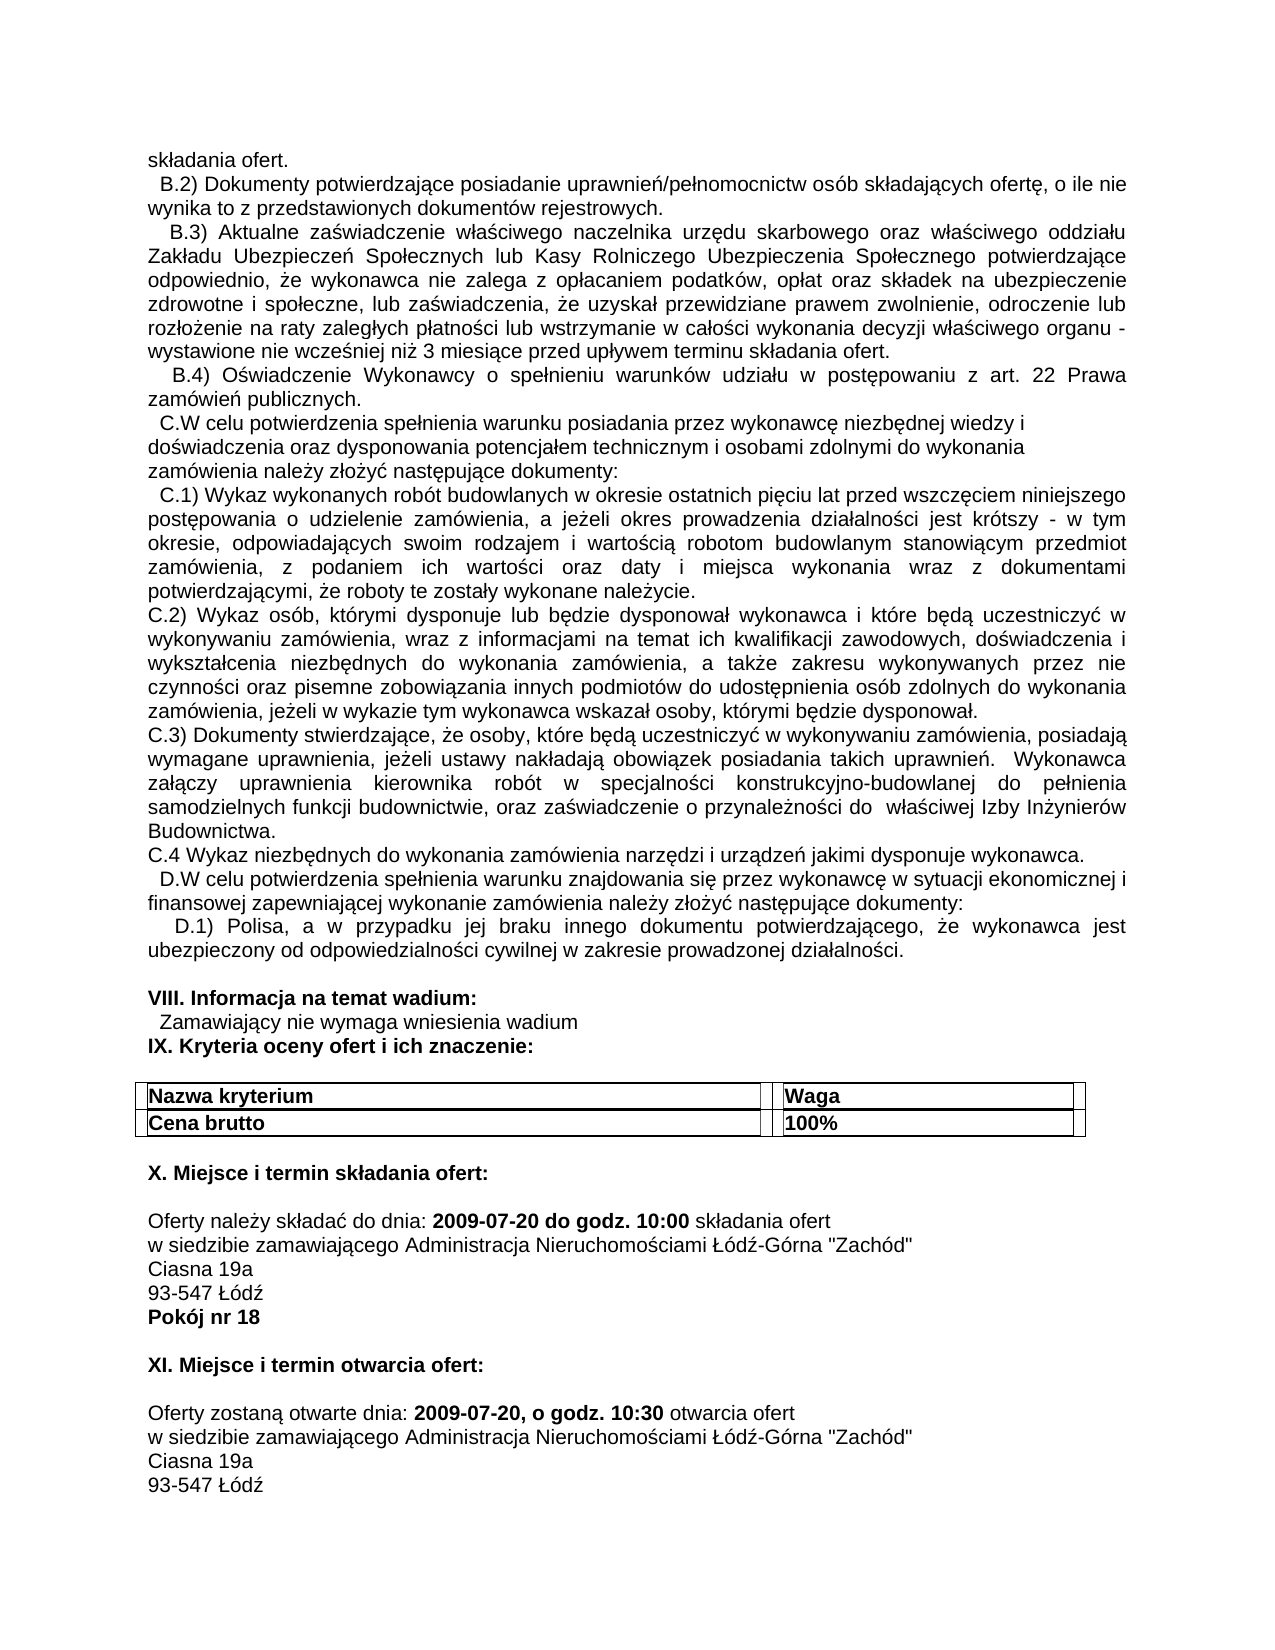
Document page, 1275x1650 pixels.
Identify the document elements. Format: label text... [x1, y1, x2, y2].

table_cell Cena brutto [148, 1111, 760, 1135]
table_header Waga [784, 1084, 1073, 1108]
table_header [1074, 1083, 1085, 1109]
table_header Nazwa kryterium [148, 1084, 760, 1108]
table_cell [1074, 1110, 1085, 1136]
table_header [773, 1083, 783, 1109]
text IX. Kryteria oceny ofert i ich znaczenie: [148, 1034, 1127, 1058]
text D.1) Polisa, a w przypadku jej braku innego dokumentu potwierdzającego, że wykonawca jest ubezpieczony od odpowiedzialności cywilnej w zakresie prowadzonej działalności. [148, 914, 1127, 962]
text C.2) Wykaz osób, którymi dysponuje lub będzie dysponował wykonawca i które będą uczestniczyć w wykonywaniu zamówienia, wraz z informacjami na temat ich kwalifikacji zawodowych, doświadczenia i wykształcenia niezbędnych do wykonania zamówienia, a także zakresu wykonywanych przez nie czynności oraz pisemne zobowiązania innych podmiotów do udostępnienia osób zdolnych do wykonania zamówienia, jeżeli w wykazie tym wykonawca wskazał osoby, którymi będzie dysponował. [148, 603, 1127, 723]
text składania ofert. [148, 148, 1127, 172]
text C.3) Dokumenty stwierdzające, że osoby, które będą uczestniczyć w wykonywaniu zamówienia, posiadają wymagane uprawnienia, jeżeli ustawy nakładają obowiązek posiadania takich uprawnień. Wykonawca załączy uprawnienia kierownika robót w specjalności konstrukcyjno-budowlanej do pełnienia samodzielnych funkcji budownictwie, oraz zaświadczenie o przynależności do właściwej Izby Inżynierów Budownictwa. [148, 723, 1127, 842]
text C.1) Wykaz wykonanych robót budowlanych w okresie ostatnich pięciu lat przed wszczęciem niniejszego postępowania o udzielenie zamówienia, a jeżeli okres prowadzenia działalności jest krótszy - w tym okresie, odpowiadających swoim rodzajem i wartością robotom budowlanym stanowiącym przedmiot zamówienia, z podaniem ich wartości oraz daty i miejsca wykonania wraz z dokumentami potwierdzającymi, że roboty te zostały wykonane należycie. [148, 483, 1127, 603]
table_cell 100% [784, 1111, 1073, 1135]
text VIII. Informacja na temat wadium: [148, 986, 1127, 1010]
text X. Miejsce i termin składania ofert: [148, 1161, 1127, 1185]
text B.4) Oświadczenie Wykonawcy o spełnieniu warunków udziału w postępowaniu z art. 22 Prawa zamówień publicznych. [148, 363, 1127, 411]
text B.2) Dokumenty potwierdzające posiadanie uprawnień/pełnomocnictw osób składających ofertę, o ile nie wynika to z przedstawionych dokumentów rejestrowych. [148, 172, 1127, 219]
text w siedzibie zamawiającego Administracja Nieruchomościami Łódź-Górna "Zachód" [148, 1233, 1127, 1257]
text Oferty zostaną otwarte dnia: 2009-07-20, o godz. 10:30 otwarcia ofert [148, 1401, 1127, 1425]
text Zamawiający nie wymaga wniesienia wadium [148, 1010, 1127, 1034]
table_cell [761, 1110, 772, 1136]
text XI. Miejsce i termin otwarcia ofert: [148, 1353, 1127, 1377]
table_cell [773, 1110, 783, 1136]
text Oferty należy składać do dnia: 2009-07-20 do godz. 10:00 składania ofert [148, 1209, 1127, 1233]
text 93-547 Łódź [148, 1281, 1127, 1305]
text Ciasna 19a [148, 1257, 1127, 1281]
text Ciasna 19a [148, 1449, 1127, 1473]
text Pokój nr 18 [148, 1305, 1127, 1329]
text C.4 Wykaz niezbędnych do wykonania zamówienia narzędzi i urządzeń jakimi dysponuje wykonawca. [148, 842, 1127, 866]
text B.3) Aktualne zaświadczenie właściwego naczelnika urzędu skarbowego oraz właściwego oddziału Zakładu Ubezpieczeń Społecznych lub Kasy Rolniczego Ubezpieczenia Społecznego potwierdzające odpowiednio, że wykonawca nie zalega z opłacaniem podatków, opłat oraz składek na ubezpieczenie zdrowotne i społeczne, lub zaświadczenia, że uzyskał przewidziane prawem zwolnienie, odroczenie lub rozłożenie na raty zaległych płatności lub wstrzymanie w całości wykonania decyzji właściwego organu - wystawione nie wcześniej niż 3 miesiące przed upływem terminu składania ofert. [148, 219, 1127, 363]
table_cell [136, 1110, 147, 1136]
text D.W celu potwierdzenia spełnienia warunku znajdowania się przez wykonawcę w sytuacji ekonomicznej i finansowej zapewniającej wykonanie zamówienia należy złożyć następujące dokumenty: [148, 866, 1127, 914]
text w siedzibie zamawiającego Administracja Nieruchomościami Łódź-Górna "Zachód" [148, 1425, 1127, 1449]
text C.W celu potwierdzenia spełnienia warunku posiadania przez wykonawcę niezbędnej wiedzy i doświadczenia oraz dysponowania potencjałem technicznym i osobami zdolnymi do wykonania zamówienia należy złożyć następujące dokumenty: [148, 411, 1127, 483]
text 93-547 Łódź [148, 1473, 1127, 1497]
